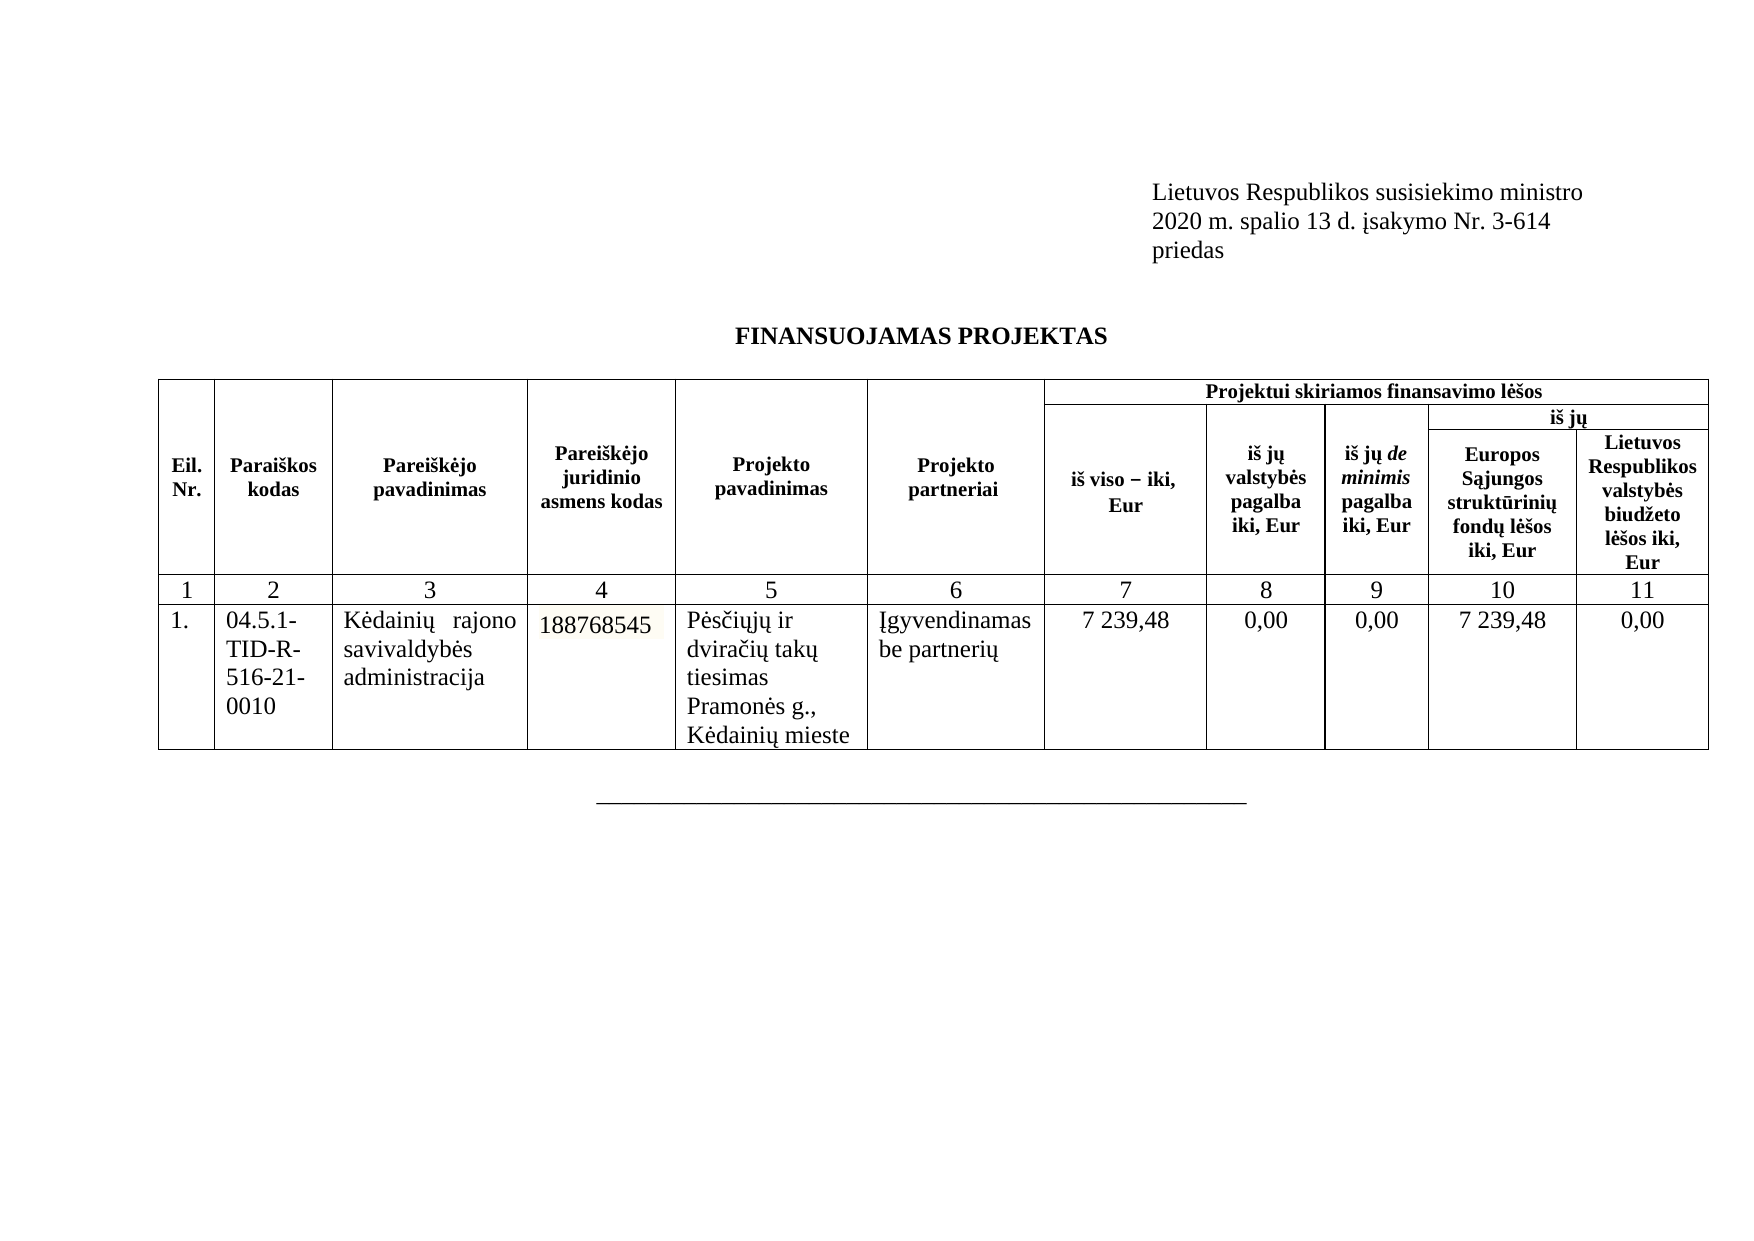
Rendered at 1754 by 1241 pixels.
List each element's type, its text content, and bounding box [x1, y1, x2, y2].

table_cell iš jų de minimis pagalba iki, Eur [1326, 405, 1428, 574]
table_cell iš jų [1429, 405, 1708, 429]
table_cell 0,00 [1207, 605, 1324, 749]
table_cell iš viso – iki, Eur [1045, 405, 1206, 574]
table_cell 7 239,48 [1429, 605, 1576, 749]
table_cell Europos Sąjungos struktūrinių fondų lėšos iki, Eur [1429, 430, 1576, 574]
table_header Paraiškos kodas [215, 380, 332, 574]
text priedas [1152, 235, 1624, 263]
table_cell 1 [159, 575, 214, 604]
text 2020 m. spalio 13 d. įsakymo Nr. 3-614 [1152, 206, 1624, 235]
table_cell 7 239,48 [1045, 605, 1206, 749]
table_header Pareiškėjo juridinio asmens kodas [528, 380, 675, 574]
table_cell Lietuvos Respublikos valstybės biudžeto lėšos iki, Eur [1577, 430, 1708, 574]
table_cell 8 [1207, 575, 1324, 604]
table_header Eil. Nr. [159, 380, 214, 574]
table_cell Pėsčiųjų ir dviračių takų tiesimas Pramonės g., Kėdainių mieste [676, 605, 867, 749]
table_cell 10 [1429, 575, 1576, 604]
table_cell Įgyvendinamas be partnerių [868, 605, 1044, 749]
table_cell 0,00 [1577, 605, 1708, 749]
table_cell 3 [333, 575, 527, 604]
table_cell 1. [159, 605, 214, 749]
table_header Projekto partneriai [868, 380, 1044, 574]
table_cell 188768545 [528, 605, 675, 749]
table_header Pareiškėjo pavadinimas [333, 380, 527, 574]
text ____________________________________________________ [148, 778, 1695, 807]
table_cell 11 [1577, 575, 1708, 604]
table_header Projektui skiriamos finansavimo lėšos [1045, 380, 1708, 403]
table_header Projekto pavadinimas [676, 380, 867, 574]
table_cell 7 [1045, 575, 1206, 604]
table_cell 6 [868, 575, 1044, 604]
text Lietuvos Respublikos susisiekimo ministro [1152, 177, 1624, 206]
table_cell 2 [215, 575, 332, 604]
table_cell iš jų valstybės pagalba iki, Eur [1207, 405, 1324, 574]
table_cell Kėdainių rajono savivaldybės administracija [333, 605, 527, 749]
table_cell 04.5.1-TID-R-516-21-0010 [215, 605, 332, 749]
text FINANSUOJAMAS PROJEKTAS [148, 321, 1695, 350]
table_cell 9 [1326, 575, 1428, 604]
table_cell 0,00 [1326, 605, 1428, 749]
table_cell 5 [676, 575, 867, 604]
table_cell 4 [528, 575, 675, 604]
